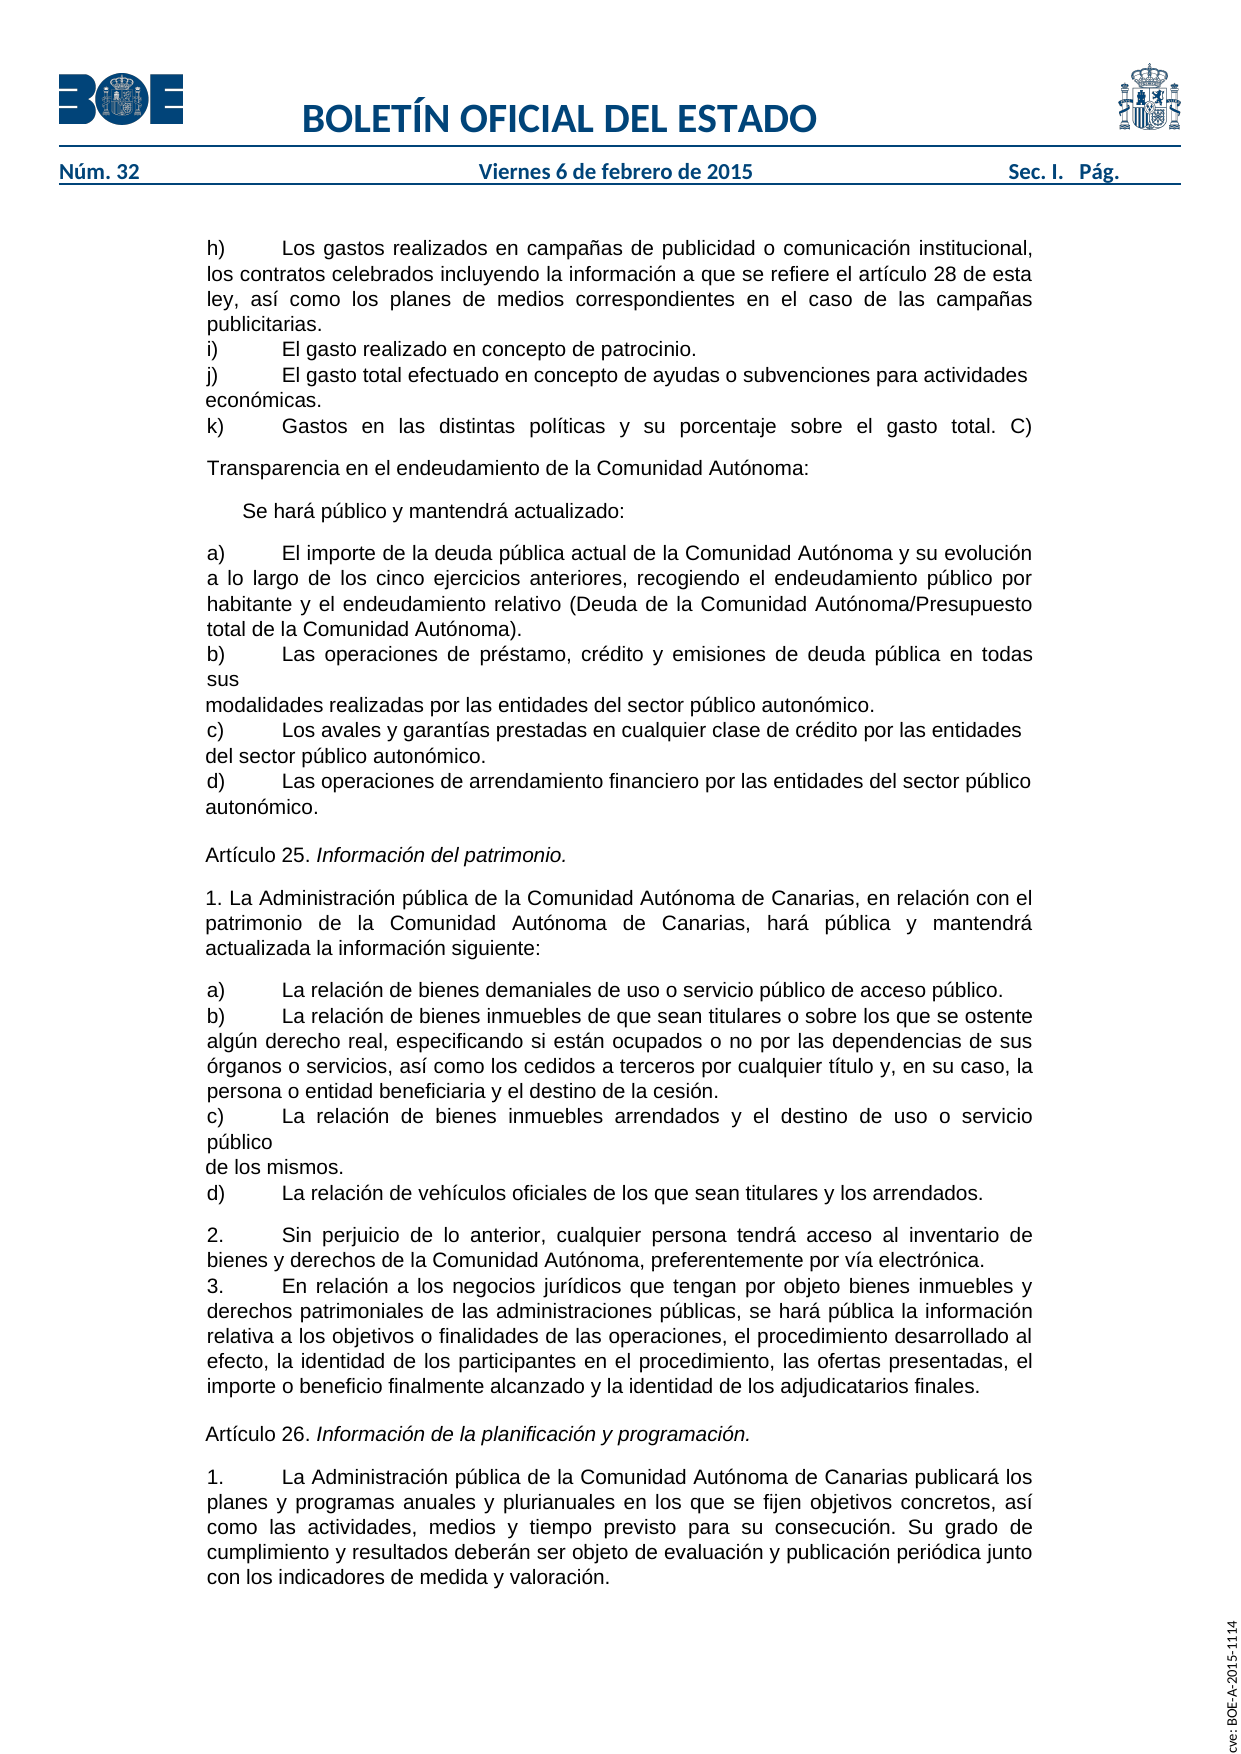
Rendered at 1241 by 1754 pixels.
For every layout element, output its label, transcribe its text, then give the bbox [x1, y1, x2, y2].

list Las operaciones de préstamo, crédito y emisiones de deuda pública en todas sus [207, 642, 1034, 691]
list La relación de bienes inmuebles arrendados y el destino de uso o servicio público [207, 1104, 1034, 1153]
list Los avales y garantías prestadas en cualquier clase de crédito por las entidades [207, 718, 1034, 742]
text de los mismos. [205, 1155, 1034, 1179]
text económicas. [205, 388, 1034, 412]
text 1. La Administración pública de la Comunidad Autónoma de Canarias, en relación con el patrimonio de la Comunidad Autónoma de Canarias, hará pública y mantendrá actualizada la información siguiente: [205, 885, 1034, 959]
list La relación de vehículos oficiales de los que sean titulares y los arrendados. [207, 1181, 1034, 1204]
list La relación de bienes inmuebles de que sean titulares o sobre los que se ostente algún derecho real, especificando si están ocupados o no por las dependencias de sus órganos o servicios, así como los cedidos a terceros por cualquier título y, en su caso, la persona o entidad beneficiaria y el destino de la cesión. [207, 1003, 1034, 1103]
text Se hará público y mantendrá actualizado: [242, 499, 1034, 523]
list Sin perjuicio de lo anterior, cualquier persona tendrá acceso al inventario de bienes y derechos de la Comunidad Autónoma, preferentemente por vía electrónica. [207, 1223, 1034, 1272]
text del sector público autonómico. [205, 744, 1034, 768]
text autonómico. [205, 795, 1034, 819]
list En relación a los negocios jurídicos que tengan por objeto bienes inmuebles y derechos patrimoniales de las administraciones públicas, se hará pública la información relativa a los objetivos o finalidades de las operaciones, el procedimiento desarrollado al efecto, la identidad de los participantes en el procedimiento, las ofertas presentadas, el importe o beneficio finalmente alcanzado y la identidad de los adjudicatarios finales. [207, 1273, 1034, 1398]
text Artículo 25. Información del patrimonio. [205, 843, 1034, 867]
list La Administración pública de la Comunidad Autónoma de Canarias publicará los planes y programas anuales y plurianuales en los que se fijen objetivos concretos, así como las actividades, medios y tiempo previsto para su consecución. Su grado de cumplimiento y resultados deberán ser objeto de evaluación y publicación periódica junto con los indicadores de medida y valoración. [207, 1465, 1034, 1589]
list El importe de la deuda pública actual de la Comunidad Autónoma y su evolución a lo largo de los cinco ejercicios anteriores, recogiendo el endeudamiento público por habitante y el endeudamiento relativo (Deuda de la Comunidad Autónoma/Presupuesto total de la Comunidad Autónoma). [207, 541, 1034, 640]
list El gasto realizado en concepto de patrocinio. [207, 337, 1034, 361]
text Artículo 26. Información de la planificación y programación. [205, 1422, 1034, 1446]
text modalidades realizadas por las entidades del sector público autonómico. [205, 693, 1034, 717]
list Gastos en las distintas políticas y su porcentaje sobre el gasto total. C) Transparencia en el endeudamiento de la Comunidad Autónoma: [207, 414, 1034, 480]
list Los gastos realizados en campañas de publicidad o comunicación institucional, los contratos celebrados incluyendo la información a que se refiere el artículo 28 de esta ley, así como los planes de medios correspondientes en el caso de las campañas publicitarias. [207, 236, 1034, 336]
list El gasto total efectuado en concepto de ayudas o subvenciones para actividades [207, 363, 1034, 387]
list Las operaciones de arrendamiento financiero por las entidades del sector público [207, 769, 1034, 793]
list La relación de bienes demaniales de uso o servicio público de acceso público. [207, 978, 1034, 1002]
